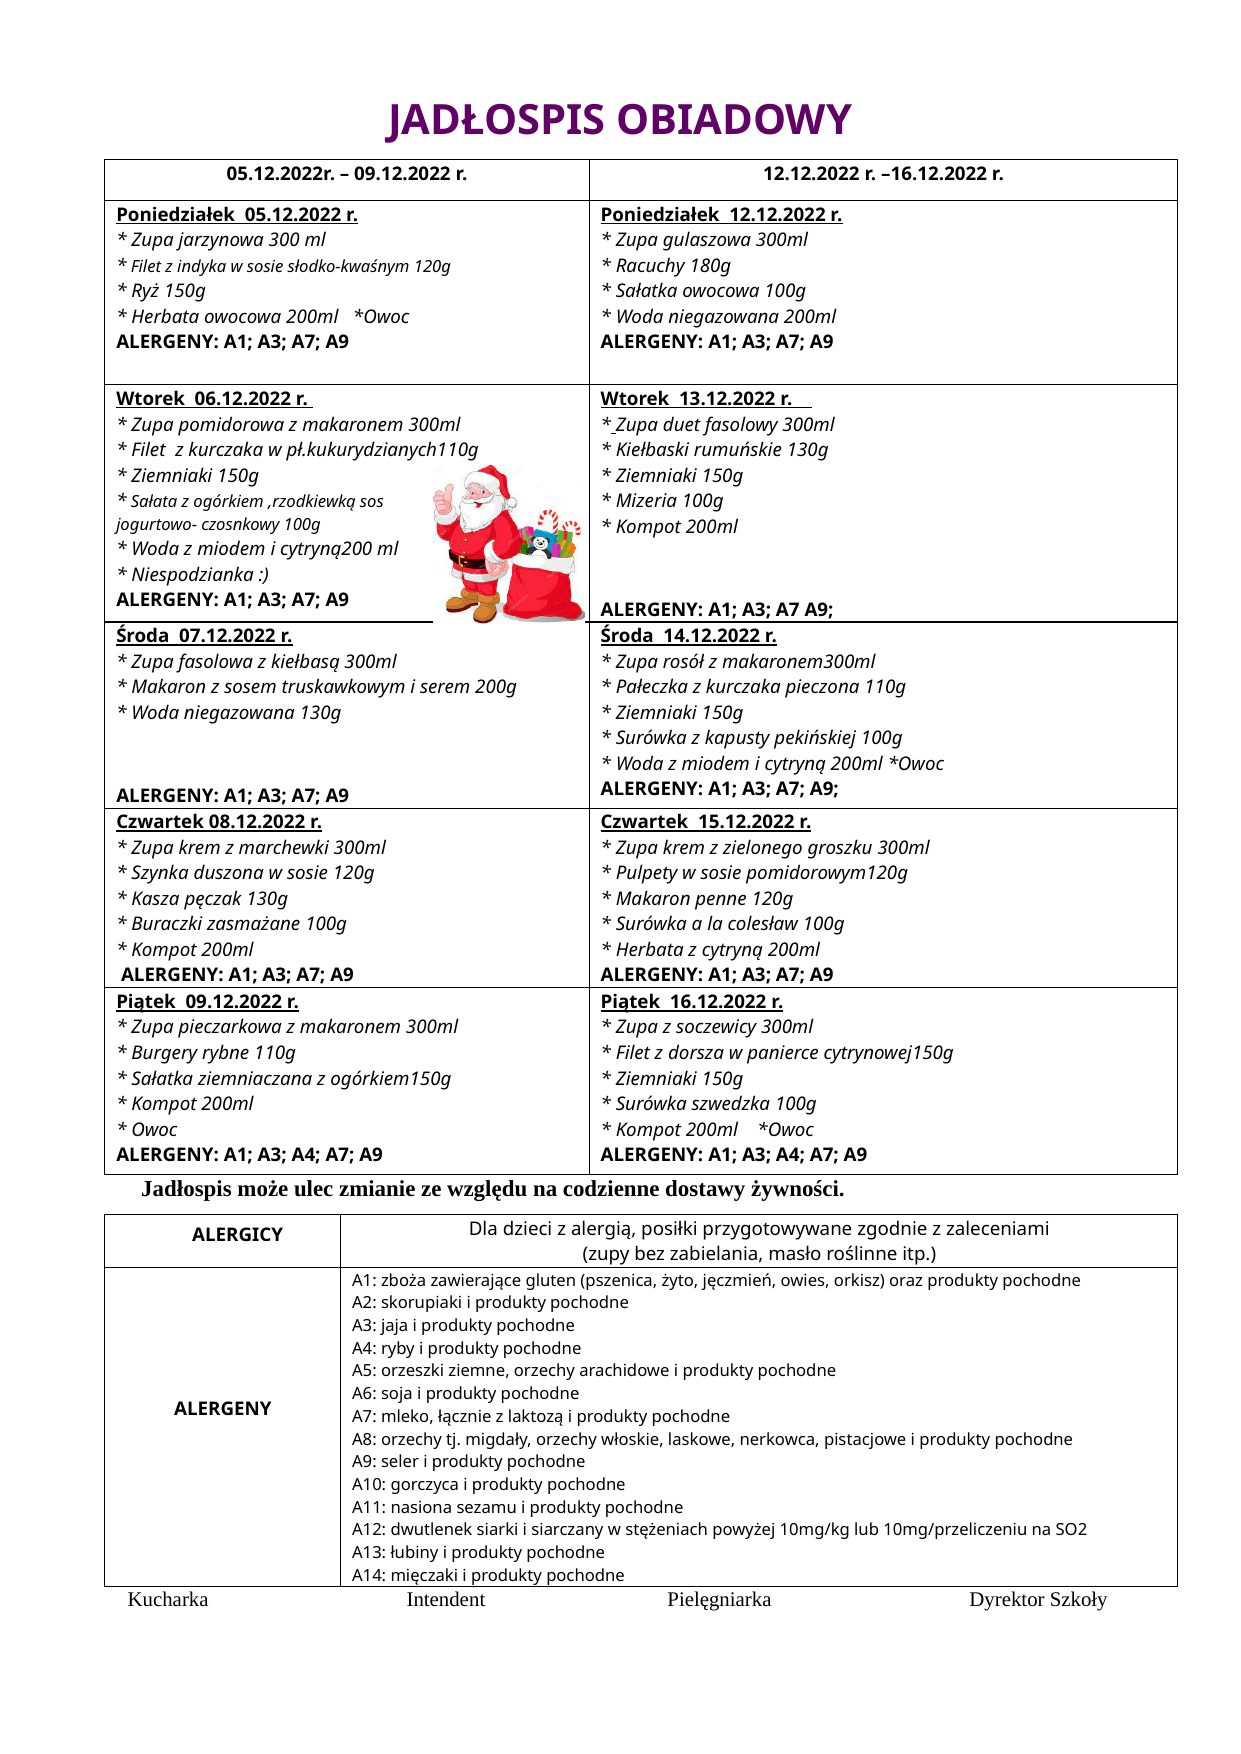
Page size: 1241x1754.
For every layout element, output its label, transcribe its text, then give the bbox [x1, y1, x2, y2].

table_header Dla dzieci z alergią, posiłki przygotowywane zgodnie z zaleceniami (zupy bez zabielania, masło roślinne itp.) [341, 1215, 1177, 1267]
table_cell A1: zboża zawierające gluten (pszenica, żyto, jęczmień, owies, orkisz) oraz produkty pochodne A2: skorupiaki i produkty pochodne A3: jaja i produkty pochodne A4: ryby i produkty pochodne A5: orzeszki ziemne, orzechy arachidowe i produkty pochodne A6: soja i produkty pochodne A7: mleko, łącznie z laktozą i produkty pochodne A8: orzechy tj. migdały, orzechy włoskie, laskowe, nerkowca, pistacjowe i produkty pochodne A9: seler i produkty pochodne A10: gorczyca i produkty pochodne A11: nasiona sezamu i produkty pochodne A12: dwutlenek siarki i siarczany w stężeniach powyżej 10mg/kg lub 10mg/przeliczeniu na SO2 A13: łubiny i produkty pochodne A14: mięczaki i produkty pochodne [341, 1268, 1177, 1586]
table_cell Poniedziałek 05.12.2022 r. * Zupa jarzynowa 300 ml * Filet z indyka w sosie słodko-kwaśnym 120g * Ryż 150g * Herbata owocowa 200ml *Owoc ALERGENY: A1; A3; A7; A9 [105, 201, 589, 384]
table_cell Środa 14.12.2022 r. * Zupa rosół z makaronem300ml * Pałeczka z kurczaka pieczona 110g * Ziemniaki 150g * Surówka z kapusty pekińskiej 100g * Woda z miodem i cytryną 200ml *Owoc ALERGENY: A1; A3; A7; A9; [590, 623, 1177, 808]
table_header 12.12.2022 r. –16.12.2022 r. [590, 160, 1177, 200]
table_cell Piątek 16.12.2022 r. * Zupa z soczewicy 300ml * Filet z dorsza w panierce cytrynowej150g * Ziemniaki 150g * Surówka szwedzka 100g * Kompot 200ml *Owoc ALERGENY: A1; A3; A4; A7; A9 [590, 988, 1177, 1174]
text Kucharka Intendent Pielęgniarka Dyrektor Szkoły [118, 1587, 1122, 1611]
table_cell Wtorek 13.12.2022 r. * Zupa duet fasolowy 300ml * Kiełbaski rumuńskie 130g * Ziemniaki 150g * Mizeria 100g * Kompot 200ml ALERGENY: A1; A3; A7 A9; [590, 385, 1177, 621]
text Jadłospis może ulec zmianie ze względu na codzienne dostawy żywności. [118, 1175, 1122, 1201]
picture [433, 465, 586, 624]
table_cell Piątek 09.12.2022 r. * Zupa pieczarkowa z makaronem 300ml * Burgery rybne 110g * Sałatka ziemniaczana z ogórkiem150g * Kompot 200ml * Owoc ALERGENY: A1; A3; A4; A7; A9 [105, 988, 589, 1174]
subtitle JADŁOSPIS OBIADOWY [118, 90, 1122, 147]
table_cell Czwartek 08.12.2022 r. * Zupa krem z marchewki 300ml * Szynka duszona w sosie 120g * Kasza pęczak 130g * Buraczki zasmażane 100g * Kompot 200ml ALERGENY: A1; A3; A7; A9 [105, 809, 589, 987]
table_cell Środa 07.12.2022 r. * Zupa fasolowa z kiełbasą 300ml * Makaron z sosem truskawkowym i serem 200g * Woda niegazowana 130g ALERGENY: A1; A3; A7; A9 [105, 623, 589, 808]
table_cell ALERGENY [105, 1268, 340, 1586]
table_cell Czwartek 15.12.2022 r. * Zupa krem z zielonego groszku 300ml * Pulpety w sosie pomidorowym120g * Makaron penne 120g * Surówka a la colesław 100g * Herbata z cytryną 200ml ALERGENY: A1; A3; A7; A9 [590, 809, 1177, 987]
table_header 05.12.2022r. – 09.12.2022 r. [105, 160, 589, 200]
table_header ALERGICY [105, 1215, 340, 1267]
table_cell Poniedziałek 12.12.2022 r. * Zupa gulaszowa 300ml * Racuchy 180g * Sałatka owocowa 100g * Woda niegazowana 200ml ALERGENY: A1; A3; A7; A9 [590, 201, 1177, 384]
table_cell Wtorek 06.12.2022 r. * Zupa pomidorowa z makaronem 300ml * Filet z kurczaka w pł.kukurydzianych110g * Ziemniaki 150g * Sałata z ogórkiem ,rzodkiewką sos jogurtowo- czosnkowy 100g * Woda z miodem i cytryną200 ml * Niespodzianka :) ALERGENY: A1; A3; A7; A9 [105, 385, 589, 621]
